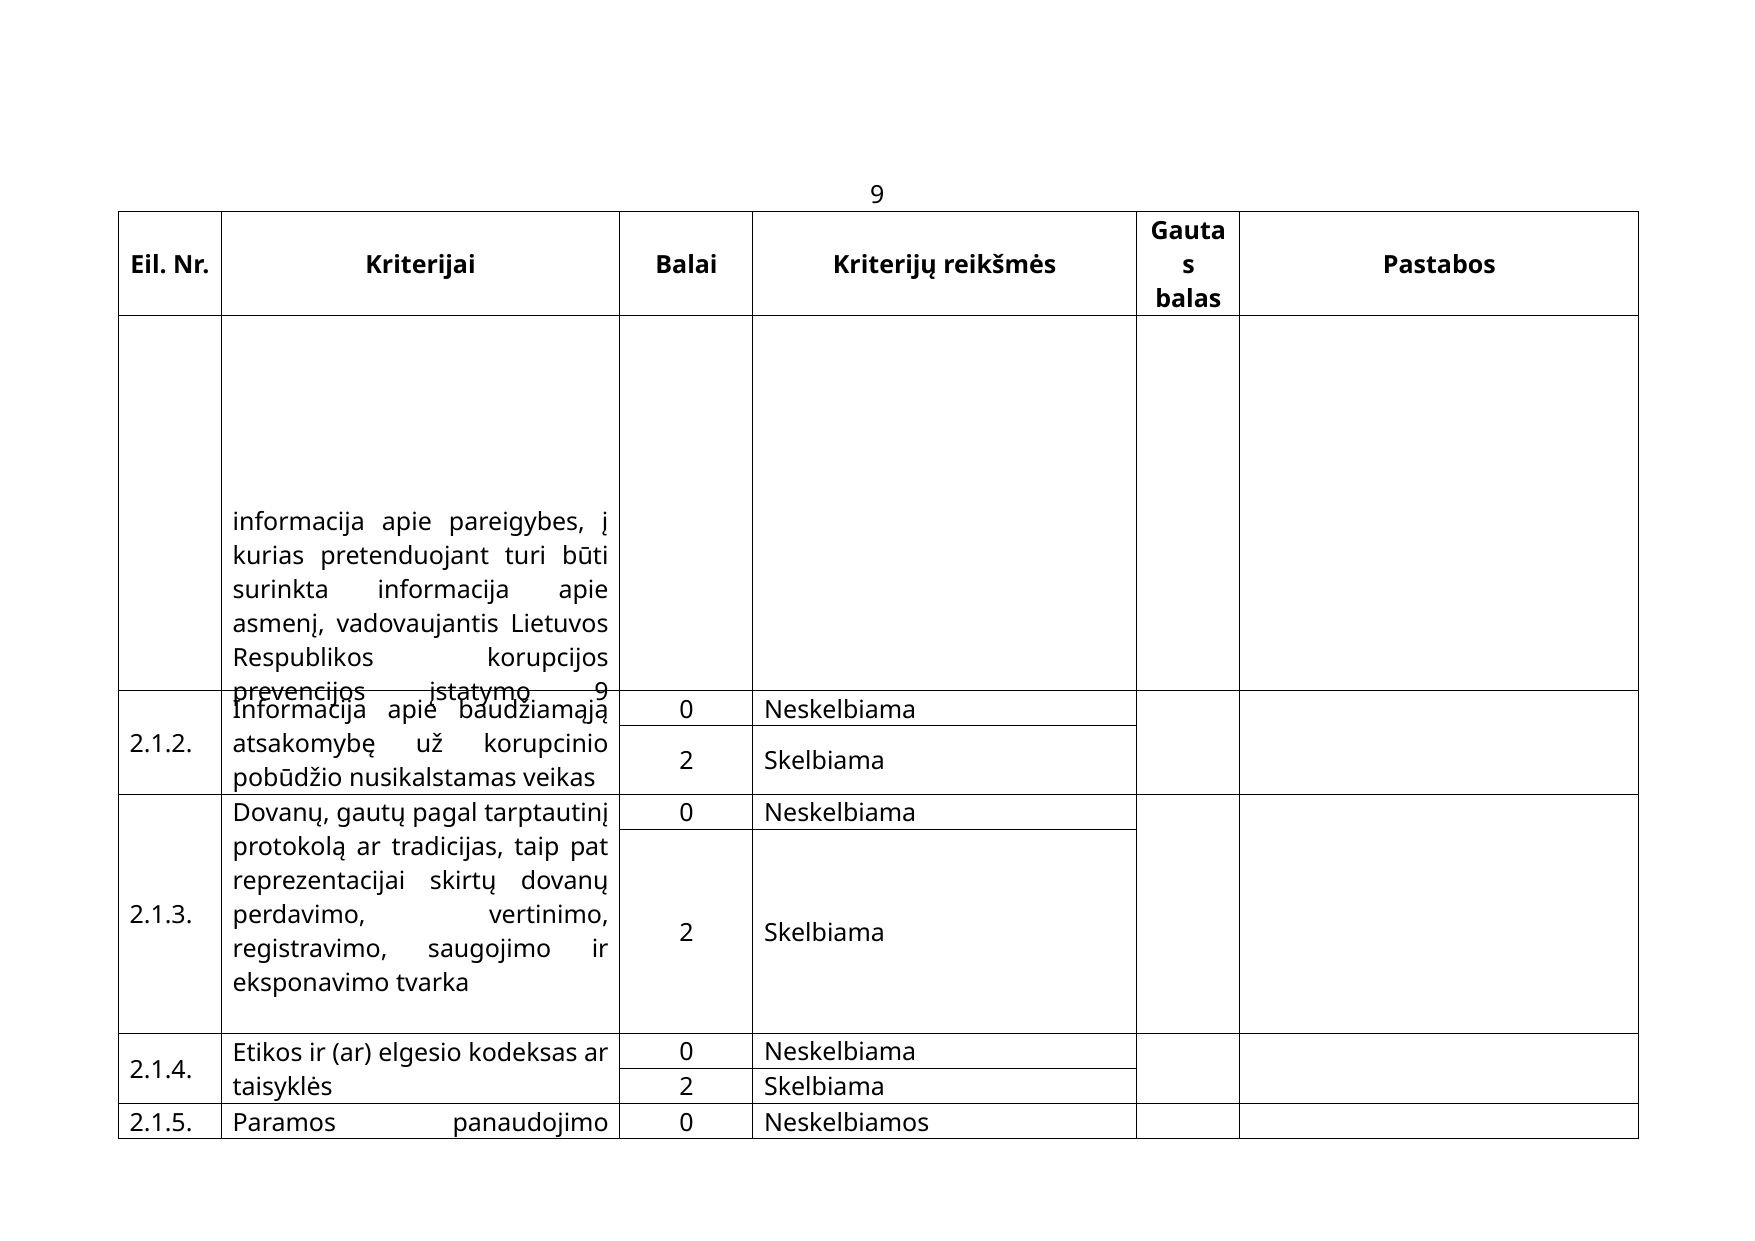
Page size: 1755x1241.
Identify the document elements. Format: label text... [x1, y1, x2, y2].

table_cell 0 [620, 1104, 752, 1138]
table_cell Informacija apie baudžiamąją atsakomybę už korupcinio pobūdžio nusikalstamas veikas [222, 691, 619, 793]
table_cell [753, 316, 1136, 690]
table_cell Neskelbiamos [753, 1104, 1136, 1138]
table_header Pastabos [1240, 212, 1638, 314]
table_cell 2.1.4. [119, 1034, 221, 1103]
table_cell Etikos ir (ar) elgesio kodeksas ar taisyklės [222, 1034, 619, 1103]
table_cell Informacija interneto svetainės skiltyje „Korupcijos prevencija“ (arba kitame informacijos paskelbimo šaltinyje, į kurį pateikiamos nuorodos), skelbiama vadovaujantis Lietuvos Respublikos Vyriausybės 2003 m. balandžio 8 d. nutarimu Nr. 480 „Dėl Bendrųjų reikalavimų valstybės ir savivaldybių institucijų ir įstaigų interneto svetainėms ir mobiliosioms programoms aprašo patvirtinimo“, t. y.: įstaigos vadovo patvirtinta korupcijos prevencijos programa ir informacija apie jos vykdymą, kitų įstaigai priskirtų korupcijos prevencijos programų priemonių ar veiksmų vykdymą; korupcijos pasireiškimo tikimybės išvada; informacija apie korupcijos rizikos analizės išvados ir joje nurodytų pasiūlymų vykdymą; informacija apie pareigybes, į kurias pretenduojant turi būti surinkta informacija apie asmenį, vadovaujantis Lietuvos Respublikos korupcijos prevencijos įstatymo 9 straipsnio nuostatomis, informacija, kur ir kaip pranešti apie korupciją; informacija apie subjektą, atsakingą už korupcijos prevenciją įstaigoje [222, 316, 619, 690]
table_cell [1137, 1034, 1239, 1103]
table_header Balai [620, 212, 752, 314]
table_header Kriterijų reikšmės [753, 212, 1136, 314]
table_cell [620, 316, 752, 690]
table_cell [1137, 691, 1239, 793]
table_header Kriterijai [222, 212, 619, 314]
table_cell [1240, 691, 1638, 793]
table_cell Skelbiama [753, 830, 1136, 1033]
table_cell [1240, 795, 1638, 1033]
table_cell 2.1.5. [119, 1104, 221, 1138]
table_cell 0 [620, 1034, 752, 1068]
table_cell Dovanų, gautų pagal tarptautinį protokolą ar tradicijas, taip pat reprezentacijai skirtų dovanų perdavimo, vertinimo, registravimo, saugojimo ir eksponavimo tvarka [222, 795, 619, 1033]
table_cell [1240, 316, 1638, 690]
table_cell Neskelbiama [753, 1034, 1136, 1068]
table_cell [119, 316, 221, 690]
table_cell [1137, 1104, 1239, 1138]
table_cell 2.1.3. [119, 795, 221, 1033]
table_cell 2 [620, 830, 752, 1033]
table_cell [1240, 1104, 1638, 1138]
table_cell Skelbiama [753, 726, 1136, 793]
table_cell Neskelbiama [753, 795, 1136, 828]
table_header Gautas balas [1137, 212, 1239, 314]
table_cell Neskelbiama [753, 691, 1136, 725]
table_cell Skelbiama [753, 1069, 1136, 1103]
table_cell [1240, 1034, 1638, 1103]
table_cell [1137, 316, 1239, 690]
table_cell Paramos panaudojimo [222, 1104, 619, 1138]
table_cell 2.1.2. [119, 691, 221, 793]
table_header Eil. Nr. [119, 212, 221, 314]
table_cell 0 [620, 795, 752, 828]
table_cell [1137, 795, 1239, 1033]
table_cell 2 [620, 726, 752, 793]
table_cell 2 [620, 1069, 752, 1103]
table_cell 0 [620, 691, 752, 725]
